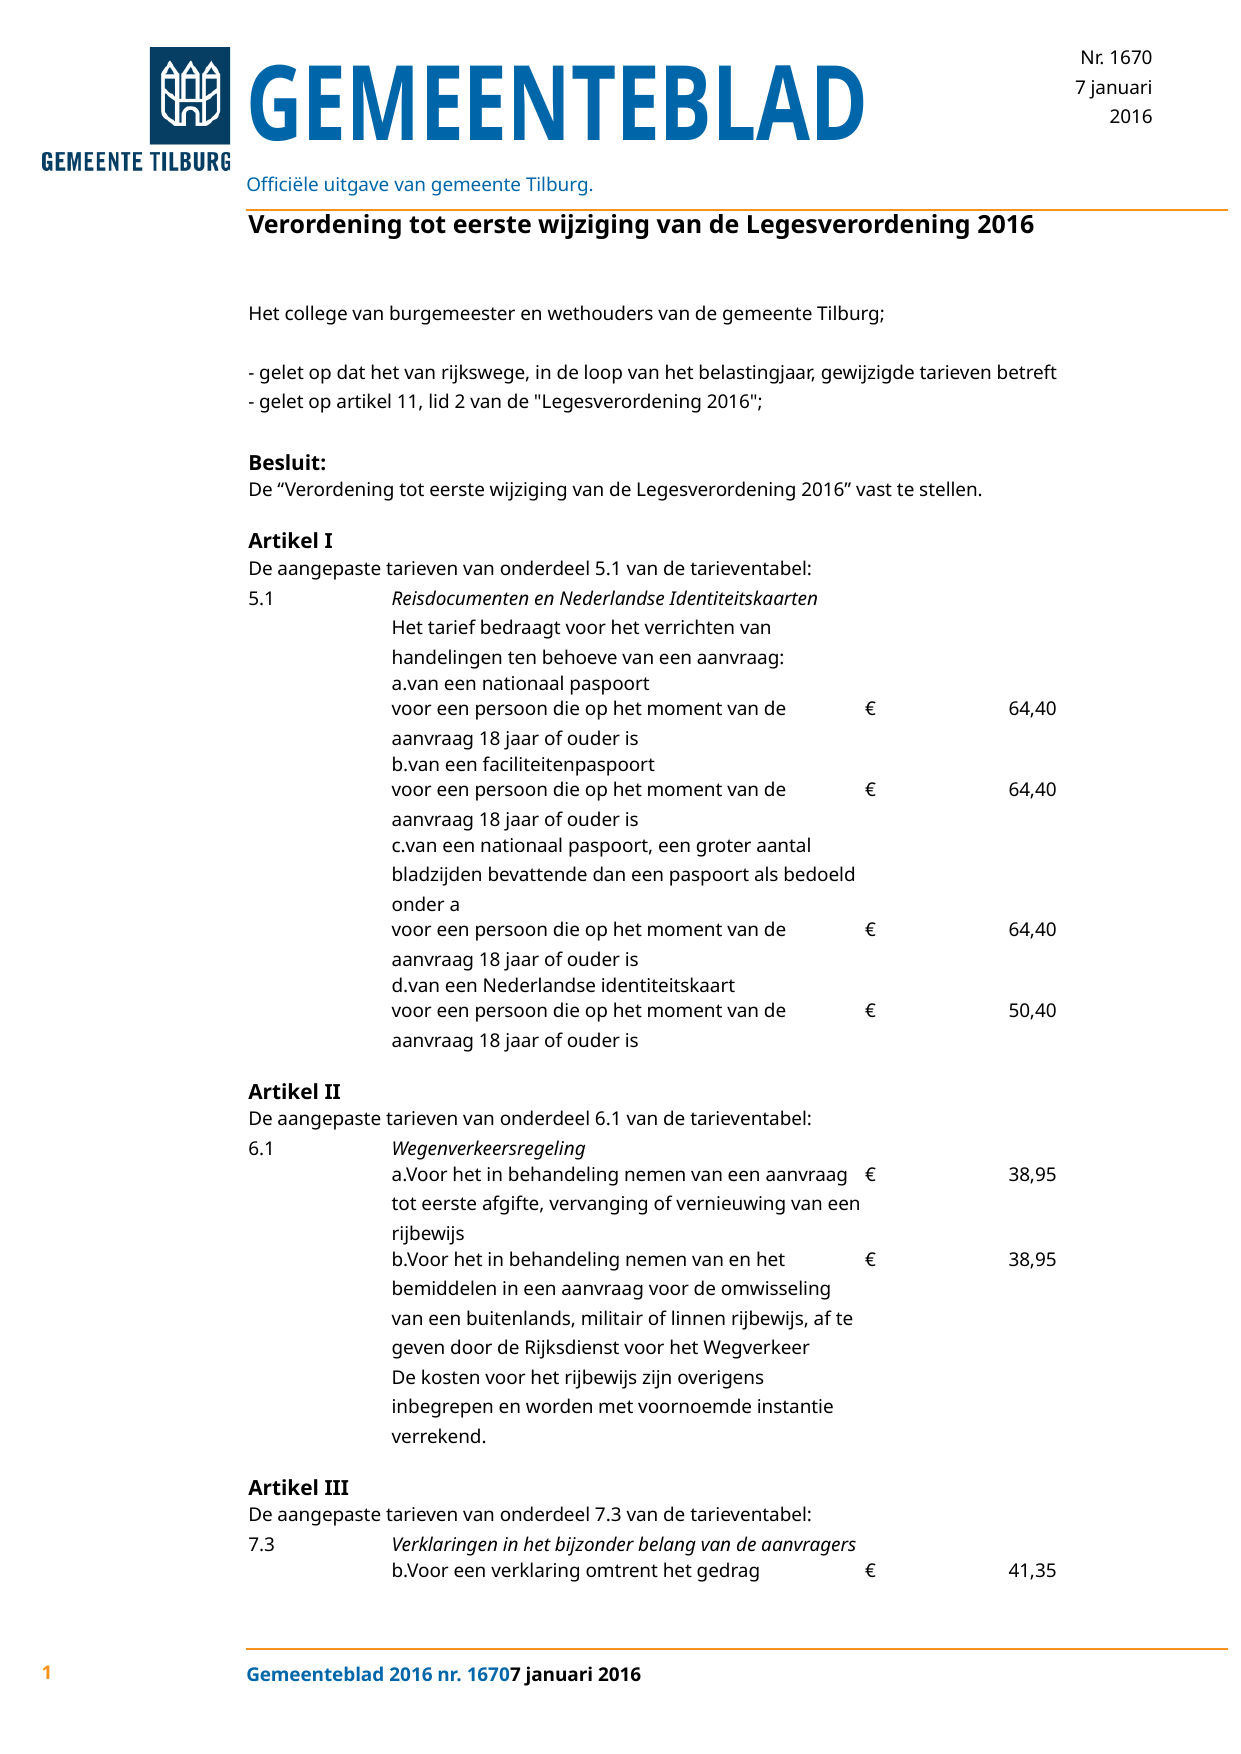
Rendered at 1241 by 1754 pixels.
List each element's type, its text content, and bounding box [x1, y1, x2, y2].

table_cell a.van een nationaal paspoort [391, 670, 865, 695]
table_cell [248, 670, 391, 695]
table_cell [248, 998, 391, 1053]
table_header Verklaringen in het bijzonder belang van de aanvragers [391, 1531, 865, 1557]
table_cell voor een persoon die op het moment van de aanvraag 18 jaar of ouder is [391, 776, 865, 832]
table_cell 64,40 [1008, 695, 1152, 751]
table_cell [248, 751, 391, 776]
table_cell [865, 751, 1008, 776]
table_header [1008, 1135, 1152, 1161]
table_cell b.van een faciliteitenpaspoort [391, 751, 865, 776]
table_header [865, 1531, 1008, 1557]
table_header Wegenverkeersregeling [391, 1135, 865, 1161]
table_cell b.Voor het in behandeling nemen van en het bemiddelen in een aanvraag voor de omwisseling van een buitenlands, militair of linnen rijbewijs, af te geven door de Rijksdienst voor het Wegverkeer De kosten voor het rijbewijs zijn overigens inbegrepen en worden met voornoemde instantie verrekend. [391, 1246, 865, 1449]
table_cell [248, 917, 391, 972]
table_cell d.van een Nederlandse identiteitskaart [391, 972, 865, 998]
table_cell 38,95 [1008, 1161, 1152, 1246]
text De “Verordening tot eerste wijziging van de Legesverordening 2016” vast te stellen. [248, 476, 1152, 502]
table_cell [1008, 832, 1152, 917]
table_cell [865, 832, 1008, 917]
table_header 6.1 [248, 1135, 391, 1161]
table_cell a.Voor het in behandeling nemen van een aanvraag tot eerste afgifte, vervanging of vernieuwing van een rijbewijs [391, 1161, 865, 1246]
picture [41, 47, 231, 172]
text De aangepaste tarieven van onderdeel 5.1 van de tarieventabel: [248, 555, 1152, 581]
table_cell € [865, 1161, 1008, 1246]
table_header [865, 585, 1008, 670]
table_header Reisdocumenten en Nederlandse Identiteitskaarten Het tarief bedraagt voor het verrichten van handelingen ten behoeve van een aanvraag: [391, 585, 865, 670]
text Het college van burgemeester en wethouders van de gemeente Tilburg; [248, 300, 1152, 326]
text De aangepaste tarieven van onderdeel 6.1 van de tarieventabel: [248, 1106, 1152, 1131]
table_cell [248, 1557, 391, 1583]
table_cell [1008, 972, 1152, 998]
table_cell 64,40 [1008, 776, 1152, 832]
table_cell [865, 670, 1008, 695]
text Besluit: [248, 448, 1152, 476]
text - gelet op artikel 11, lid 2 van de "Legesverordening 2016"; [248, 389, 1152, 414]
table_cell c.van een nationaal paspoort, een groter aantal bladzijden bevattende dan een paspoort als bedoeld onder a [391, 832, 865, 917]
table_cell [865, 972, 1008, 998]
table_cell € [865, 998, 1008, 1053]
table_cell voor een persoon die op het moment van de aanvraag 18 jaar of ouder is [391, 695, 865, 751]
table_header [1008, 1531, 1152, 1557]
table_header 7.3 [248, 1531, 391, 1557]
table_cell 41,35 [1008, 1557, 1152, 1583]
table_cell 64,40 [1008, 917, 1152, 972]
text Artikel I [248, 527, 1152, 555]
table_cell € [865, 1557, 1008, 1583]
table_header 5.1 [248, 585, 391, 670]
table_cell [248, 1161, 391, 1246]
table_cell € [865, 695, 1008, 751]
table_cell [248, 1246, 391, 1449]
text Artikel II [248, 1077, 1152, 1106]
table_cell 38,95 [1008, 1246, 1152, 1449]
table_cell voor een persoon die op het moment van de aanvraag 18 jaar of ouder is [391, 917, 865, 972]
table_cell [248, 832, 391, 917]
table_cell [1008, 751, 1152, 776]
table_cell voor een persoon die op het moment van de aanvraag 18 jaar of ouder is [391, 998, 865, 1053]
table_header [1008, 585, 1152, 670]
text De aangepaste tarieven van onderdeel 7.3 van de tarieventabel: [248, 1502, 1152, 1527]
table_cell € [865, 776, 1008, 832]
text - gelet op dat het van rijkswege, in de loop van het belastingjaar, gewijzigde tarieven betreft [248, 359, 1152, 385]
table_cell [248, 972, 391, 998]
table_cell € [865, 1246, 1008, 1449]
table_cell [248, 695, 391, 751]
table_cell [1008, 670, 1152, 695]
text Artikel III [248, 1473, 1152, 1502]
table_cell € [865, 917, 1008, 972]
table_header [865, 1135, 1008, 1161]
text Verordening tot eerste wijziging van de Legesverordening 2016 [248, 211, 1152, 241]
table_cell [248, 776, 391, 832]
table_cell 50,40 [1008, 998, 1152, 1053]
table_cell b.Voor een verklaring omtrent het gedrag [391, 1557, 865, 1583]
